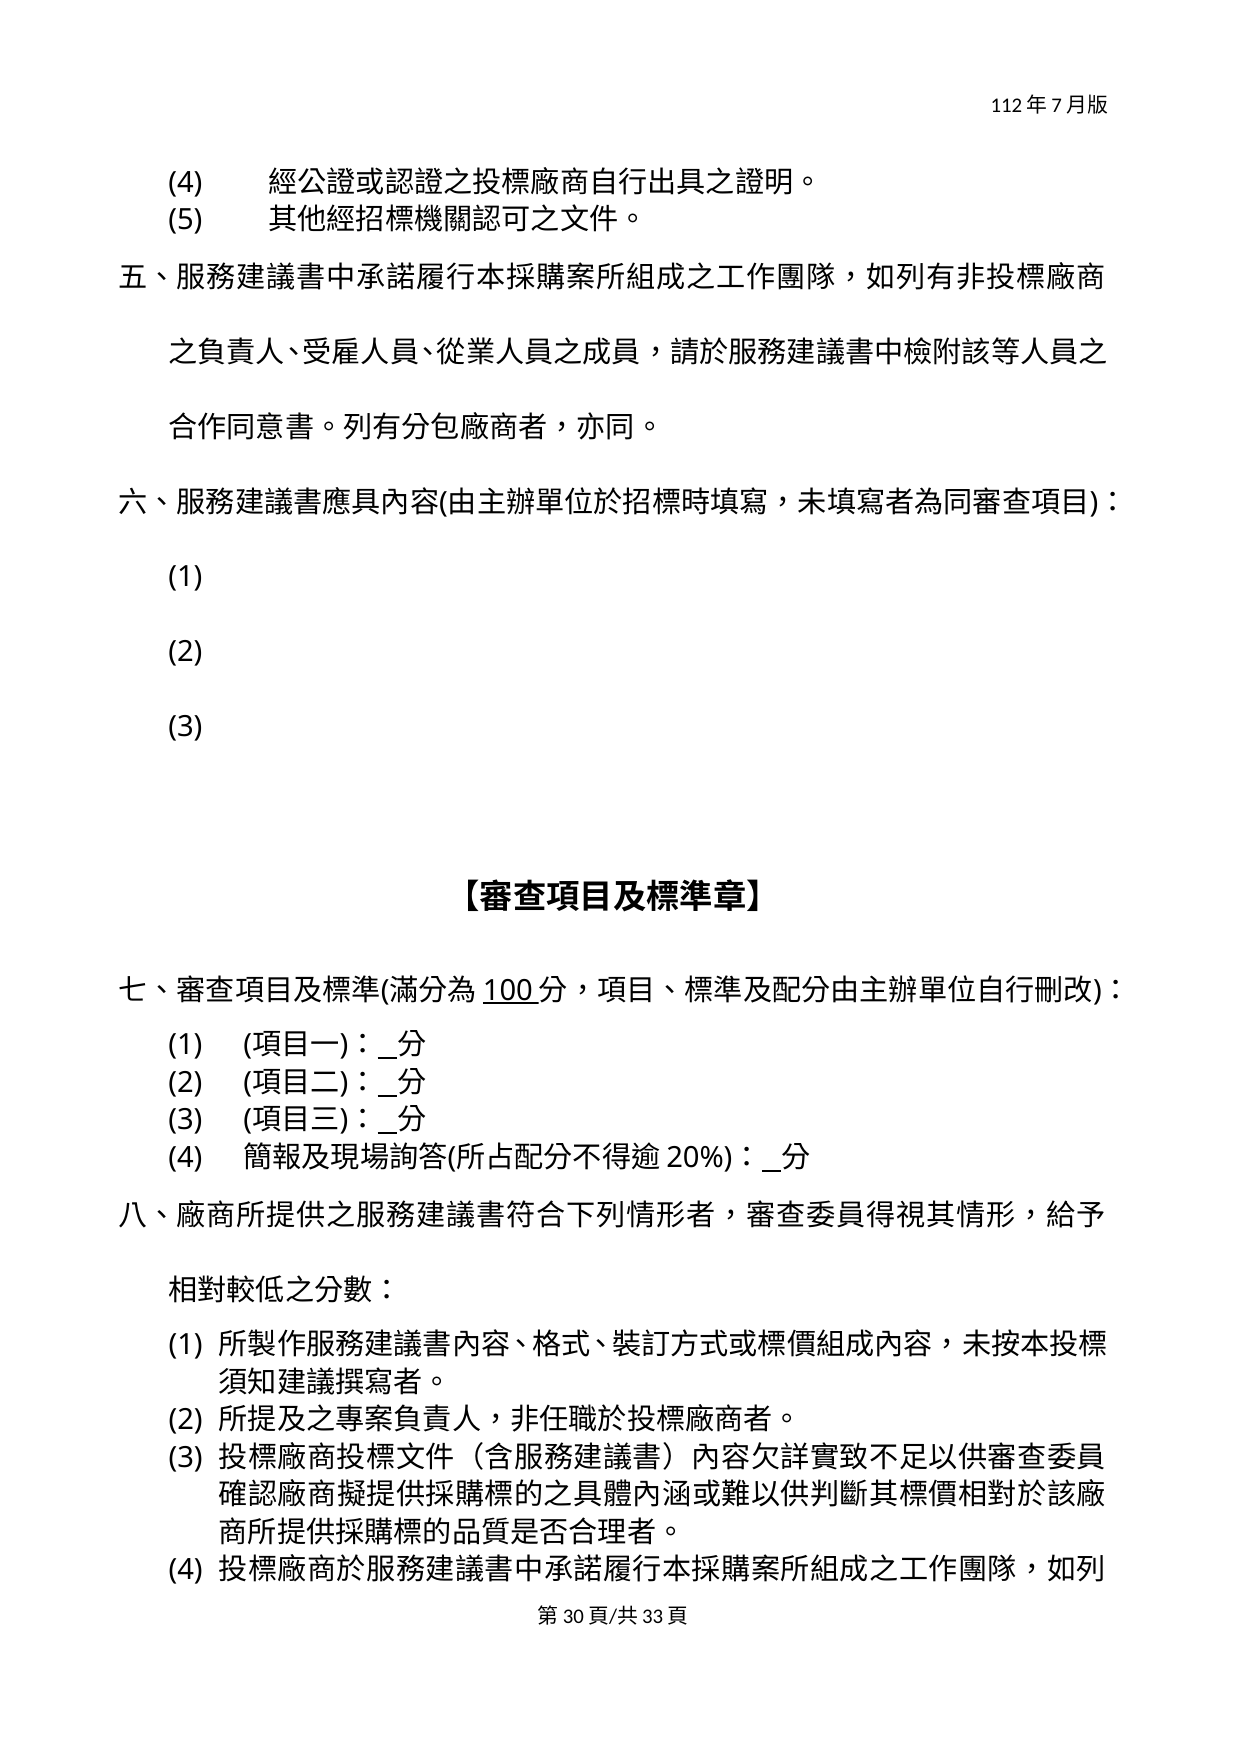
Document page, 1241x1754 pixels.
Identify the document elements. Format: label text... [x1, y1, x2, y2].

list 所製作服務建議書內容、格式、裝訂方式或標價組成內容，未按本投標須知建議撰寫者。 [168, 1325, 1107, 1400]
list 簡報及現場詢答(所占配分不得逾20%)： 分 [168, 1137, 1107, 1175]
list 投標廠商於服務建議書中承諾履行本採購案所組成之工作團隊，如列 [168, 1550, 1107, 1587]
list 服務建議書應具內容(由主辦單位於招標時填寫，未填寫者為同審查項目)： [118, 462, 1107, 537]
list 經公證或認證之投標廠商自行出具之證明。 [168, 162, 1107, 200]
list 審查項目及標準(滿分為100分，項目、標準及配分由主辦單位自行刪改)： [118, 950, 1107, 1025]
list 其他經招標機關認可之文件。 [168, 200, 1107, 237]
list (項目三)： 分 [168, 1100, 1107, 1137]
list 廠商所提供之服務建議書符合下列情形者，審查委員得視其情形，給予相對較低之分數： [118, 1175, 1107, 1325]
text (3) [168, 687, 1107, 762]
list (項目一)： 分 [168, 1025, 1107, 1062]
list 所提及之專案負責人，非任職於投標廠商者。 [168, 1400, 1107, 1437]
list (項目二)： 分 [168, 1062, 1107, 1100]
subtitle 【審查項目及標準章】 [118, 856, 1107, 931]
text (1) [168, 537, 1107, 612]
list 投標廠商投標文件（含服務建議書）內容欠詳實致不足以供審查委員確認廠商擬提供採購標的之具體內涵或難以供判斷其標價相對於該廠商所提供採購標的品質是否合理者。 [168, 1437, 1107, 1550]
text (2) [168, 612, 1107, 687]
list 服務建議書中承諾履行本採購案所組成之工作團隊，如列有非投標廠商之負責人、受雇人員、從業人員之成員，請於服務建議書中檢附該等人員之合作同意書。列有分包廠商者，亦同。 [118, 237, 1107, 462]
